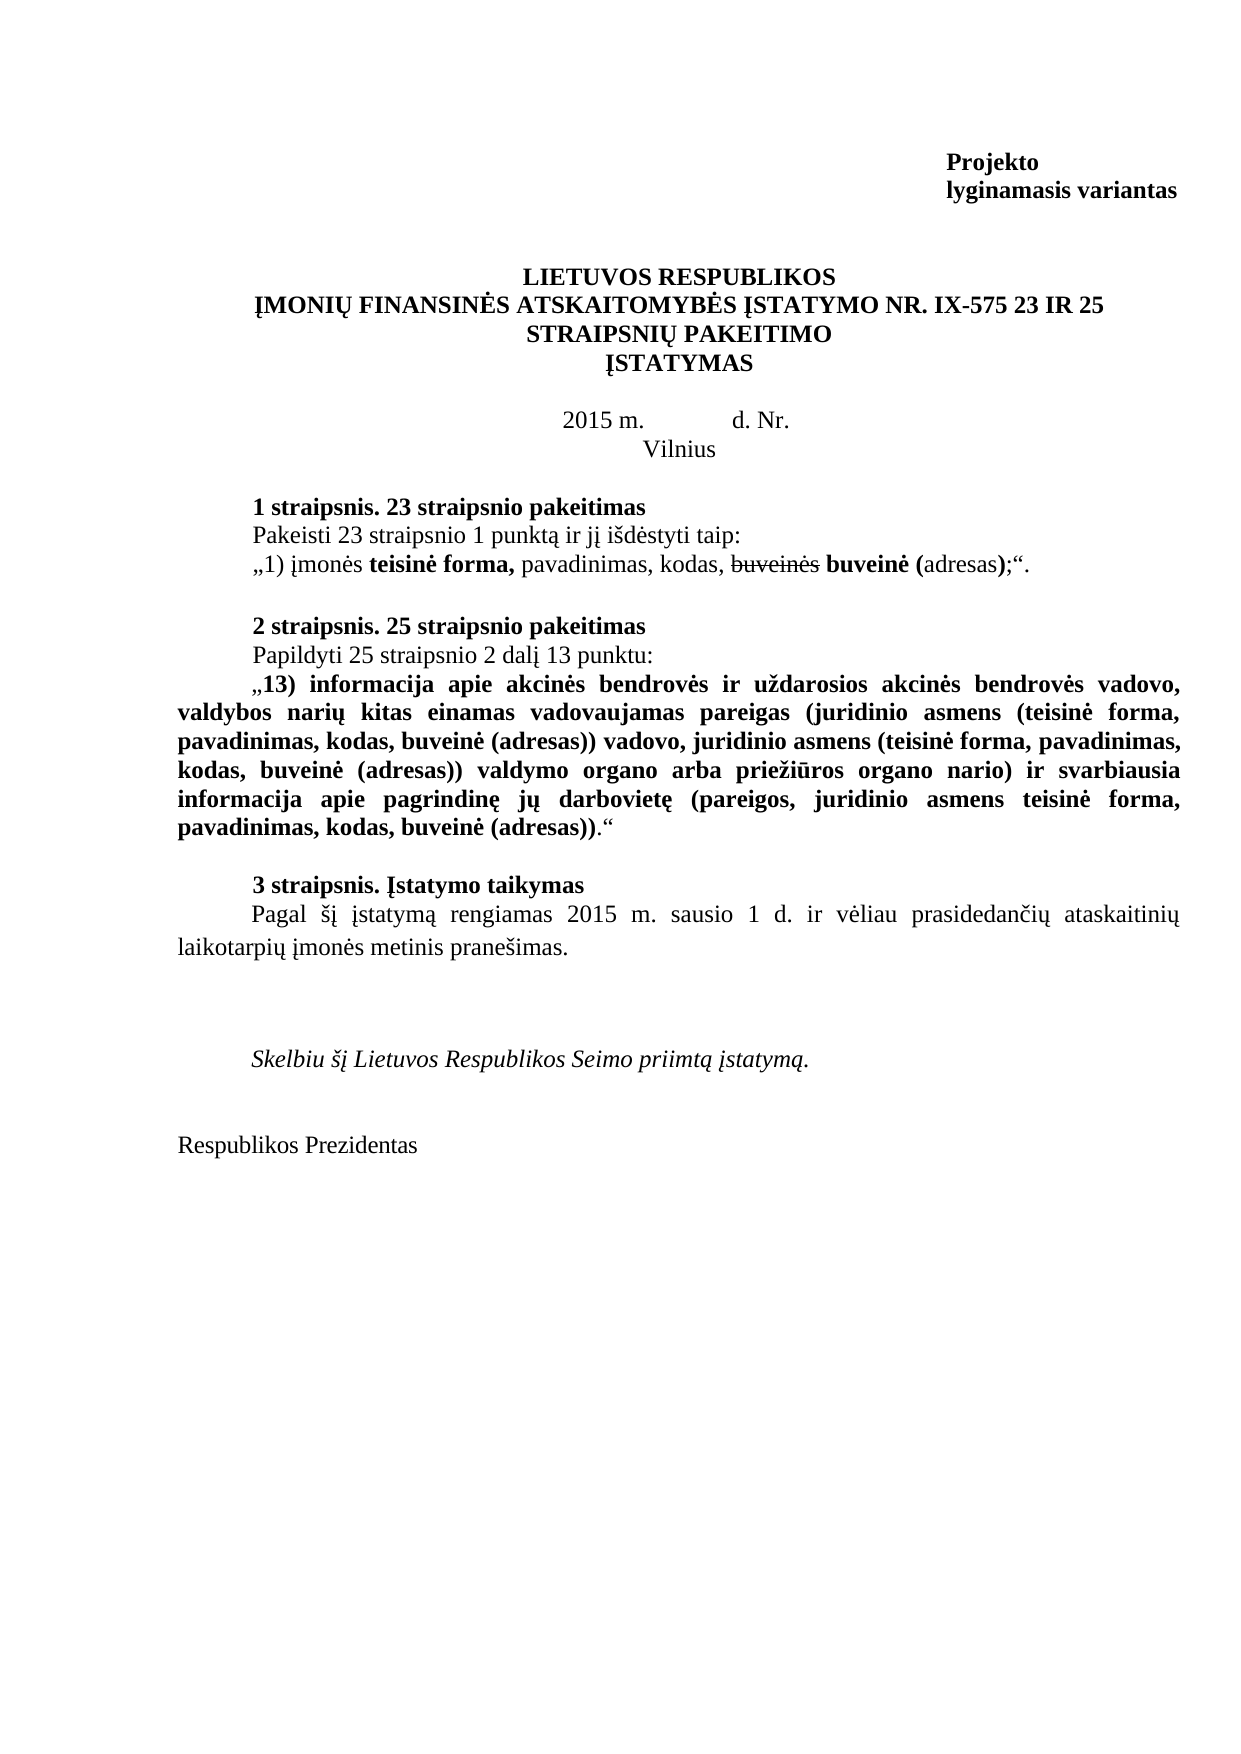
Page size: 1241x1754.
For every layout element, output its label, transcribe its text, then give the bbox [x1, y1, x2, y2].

text Papildyti 25 straipsnio 2 dalį 13 punktu: [177, 640, 1181, 669]
text Projekto [946, 147, 1181, 176]
text „1) įmonės teisinė forma, pavadinimas, kodas, buveinės buveinė (adresas);“. [177, 549, 1181, 578]
text „13) informacija apie akcinės bendrovės ir uždarosios akcinės bendrovės vadovo, valdybos narių kitas einamas vadovaujamas pareigas (juridinio asmens (teisinė forma, pavadinimas, kodas, buveinė (adresas)) vadovo, juridinio asmens (teisinė forma, pavadinimas, kodas, buveinė (adresas)) valdymo organo arba priežiūros organo nario) ir svarbiausia informacija apie pagrindinę jų darbovietę (pareigos, juridinio asmens teisinė forma, pavadinimas, kodas, buveinė (adresas)).“ [177, 669, 1181, 841]
text Vilnius [177, 434, 1181, 463]
text 1 straipsnis. 23 straipsnio pakeitimas [177, 492, 1181, 521]
text ĮSTATYMAS [177, 348, 1181, 377]
text Skelbiu šį Lietuvos Respublikos Seimo priimtą įstatymą. [177, 1044, 1181, 1072]
text lyginamasis variantas [946, 176, 1181, 204]
text ĮMONIŲ FINANSINĖS ATSKAITOMYBĖS ĮSTATYMO NR. IX-575 23 IR 25 STRAIPSNIŲ PAKEITIMO [177, 291, 1181, 348]
text Pagal šį įstatymą rengiamas 2015 m. sausio 1 d. ir vėliau prasidedančių ataskaitinių laikotarpių įmonės metinis pranešimas. [177, 899, 1181, 960]
text LIETUVOS RESPUBLIKOS [177, 262, 1181, 291]
text 2 straipsnis. 25 straipsnio pakeitimas [177, 611, 1181, 640]
text 3 straipsnis. Įstatymo taikymas [177, 870, 1181, 899]
text Respublikos Prezidentas [177, 1130, 1181, 1159]
text Pakeisti 23 straipsnio 1 punktą ir jį išdėstyti taip: [177, 521, 1181, 549]
text 2015 m. d. Nr. [177, 406, 1181, 434]
